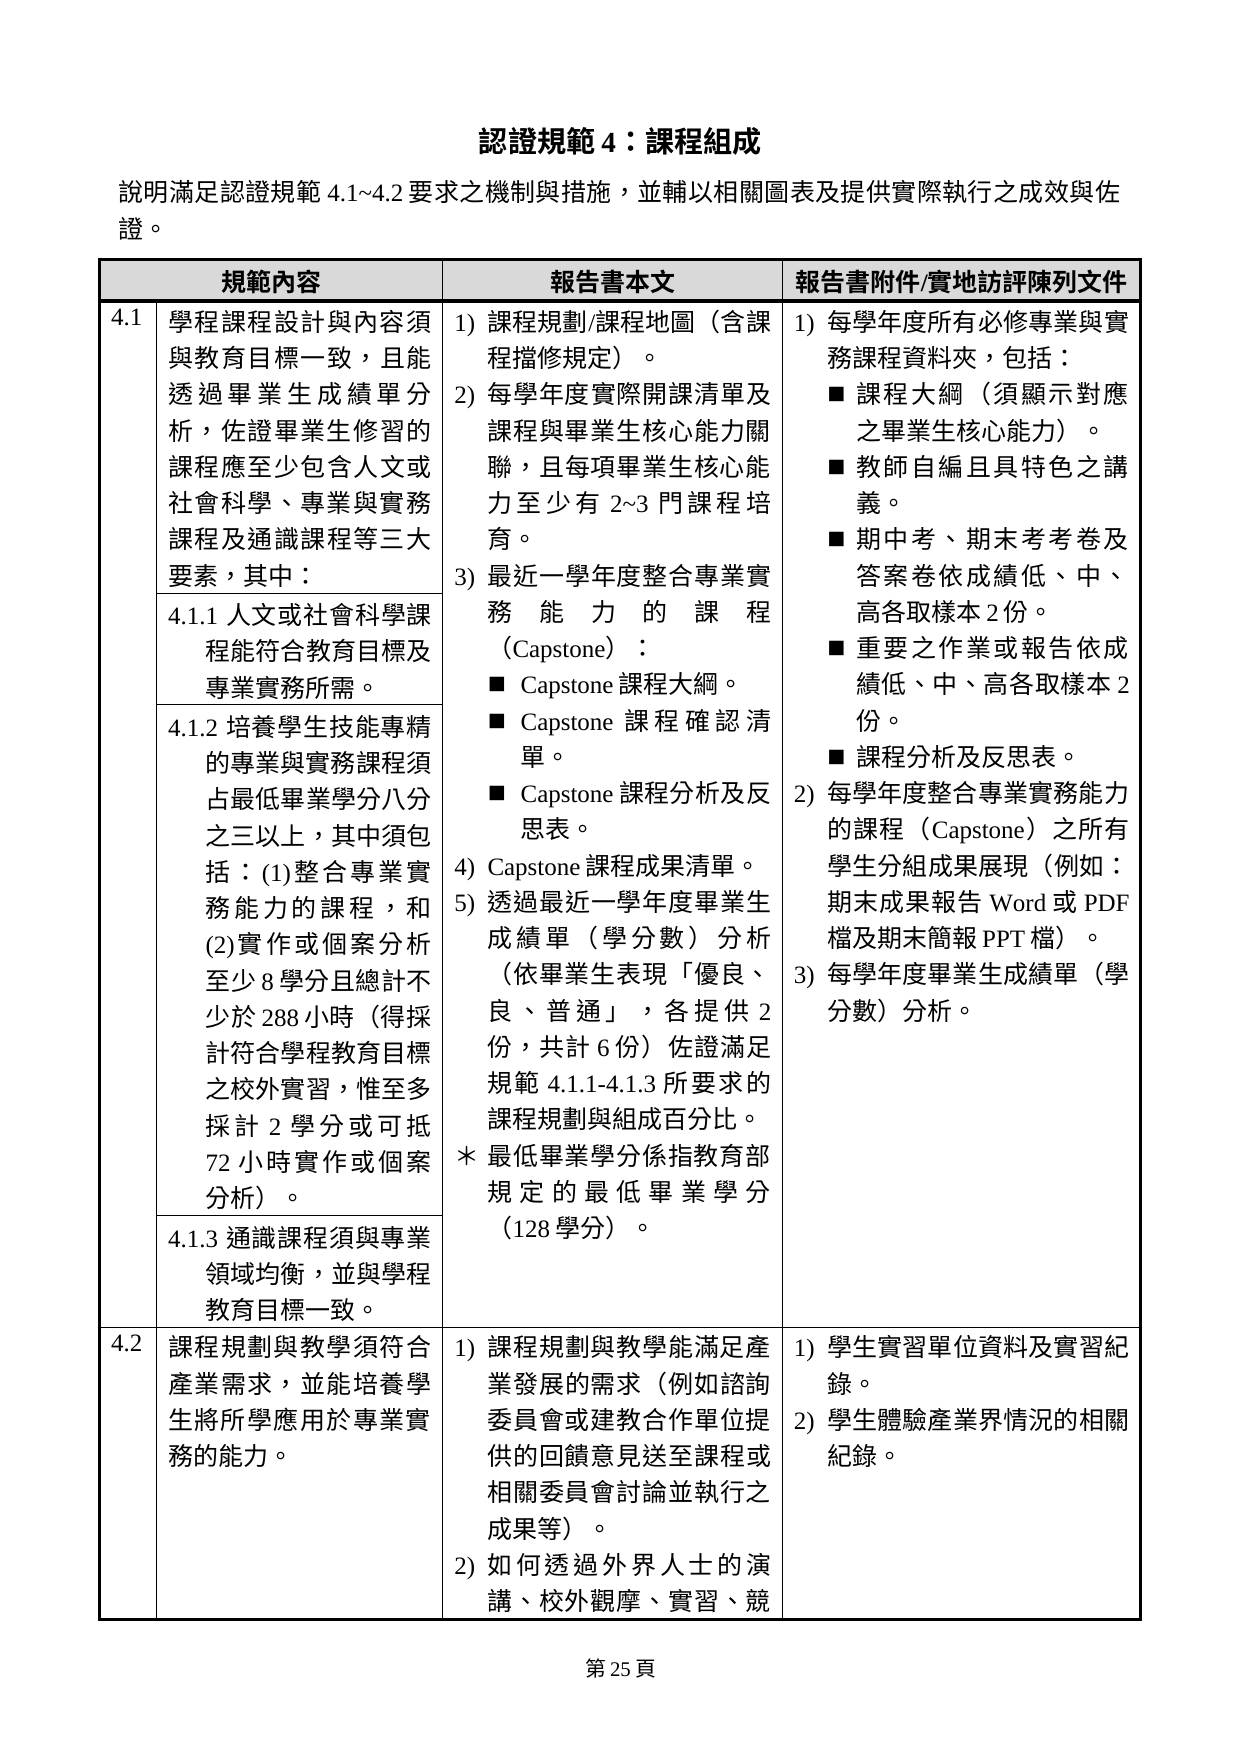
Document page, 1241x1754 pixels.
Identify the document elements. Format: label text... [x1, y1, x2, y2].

table_cell 4.2 [101, 1328, 156, 1618]
table_header 報告書本文 [443, 261, 782, 299]
text 認證規範4：課程組成 [118, 118, 1122, 160]
text 說明滿足認證規範4.1~4.2要求之機制與措施，並輔以相關圖表及提供實際執行之成效與佐證。 [118, 173, 1122, 245]
table_cell 4.1.3 通識課程須與專業領域均衡，並與學程教育目標一致。 [157, 1216, 442, 1327]
table_cell 課程規劃/課程地圖（含課程擋修規定）。 每學年度實際開課清單及課程與畢業生核心能力關聯，且每項畢業生核心能力至少有2~3門課程培育。 最近一學年度整合專業實務能力的課程（Capstone）： Capstone課程大綱。 Capstone課程確認清單。 Capstone課程分析及反思表。 Capstone課程成果清單。 透過最近一學年度畢業生成績單（學分數）分析（依畢業生表現「優良、良、普通」，各提供2份，共計6份）佐證滿足規範4.1.1-4.1.3所要求的課程規劃與組成百分比。 最低畢業學分係指教育部規定的最低畢業學分（128學分）。 [443, 303, 782, 1327]
table_cell 學程課程設計與內容須與教育目標一致，且能透過畢業生成績單分析，佐證畢業生修習的課程應至少包含人文或社會科學、專業與實務課程及通識課程等三大要素，其中： [157, 303, 442, 592]
table_header 規範內容 [101, 261, 442, 299]
table_cell 課程規劃與教學能滿足產業發展的需求（例如諮詢委員會或建教合作單位提供的回饋意見送至課程或相關委員會討論並執行之成果等）。 如何透過外界人士的演講、校外觀摩、實習、競 [443, 1328, 782, 1618]
table_cell 學生實習單位資料及實習紀錄。 學生體驗產業界情況的相關紀錄。 [783, 1328, 1139, 1618]
table_cell 每學年度所有必修專業與實務課程資料夾，包括： 課程大綱（須顯示對應之畢業生核心能力）。 教師自編且具特色之講義。 期中考、期末考考卷及答案卷依成績低、中、高各取樣本2份。 重要之作業或報告依成績低、中、高各取樣本2份。 課程分析及反思表。 每學年度整合專業實務能力的課程（Capstone）之所有學生分組成果展現（例如：期末成果報告Word或PDF檔及期末簡報PPT檔）。 每學年度畢業生成績單（學分數）分析。 [783, 303, 1139, 1327]
table_cell 課程規劃與教學須符合產業需求，並能培養學生將所學應用於專業實務的能力。 [157, 1328, 442, 1618]
table_cell 4.1.2 培養學生技能專精的專業與實務課程須占最低畢業學分八分之三以上，其中須包括：(1)整合專業實務能力的課程，和(2)實作或個案分析至少8學分且總計不少於288小時（得採計符合學程教育目標之校外實習，惟至多採計2學分或可抵72小時實作或個案分析）。 [157, 705, 442, 1215]
table_cell 4.1.1 人文或社會科學課程能符合教育目標及專業實務所需。 [157, 594, 442, 704]
table_header 報告書附件/實地訪評陳列文件 [783, 261, 1139, 299]
table_cell 4.1 [101, 303, 156, 1327]
